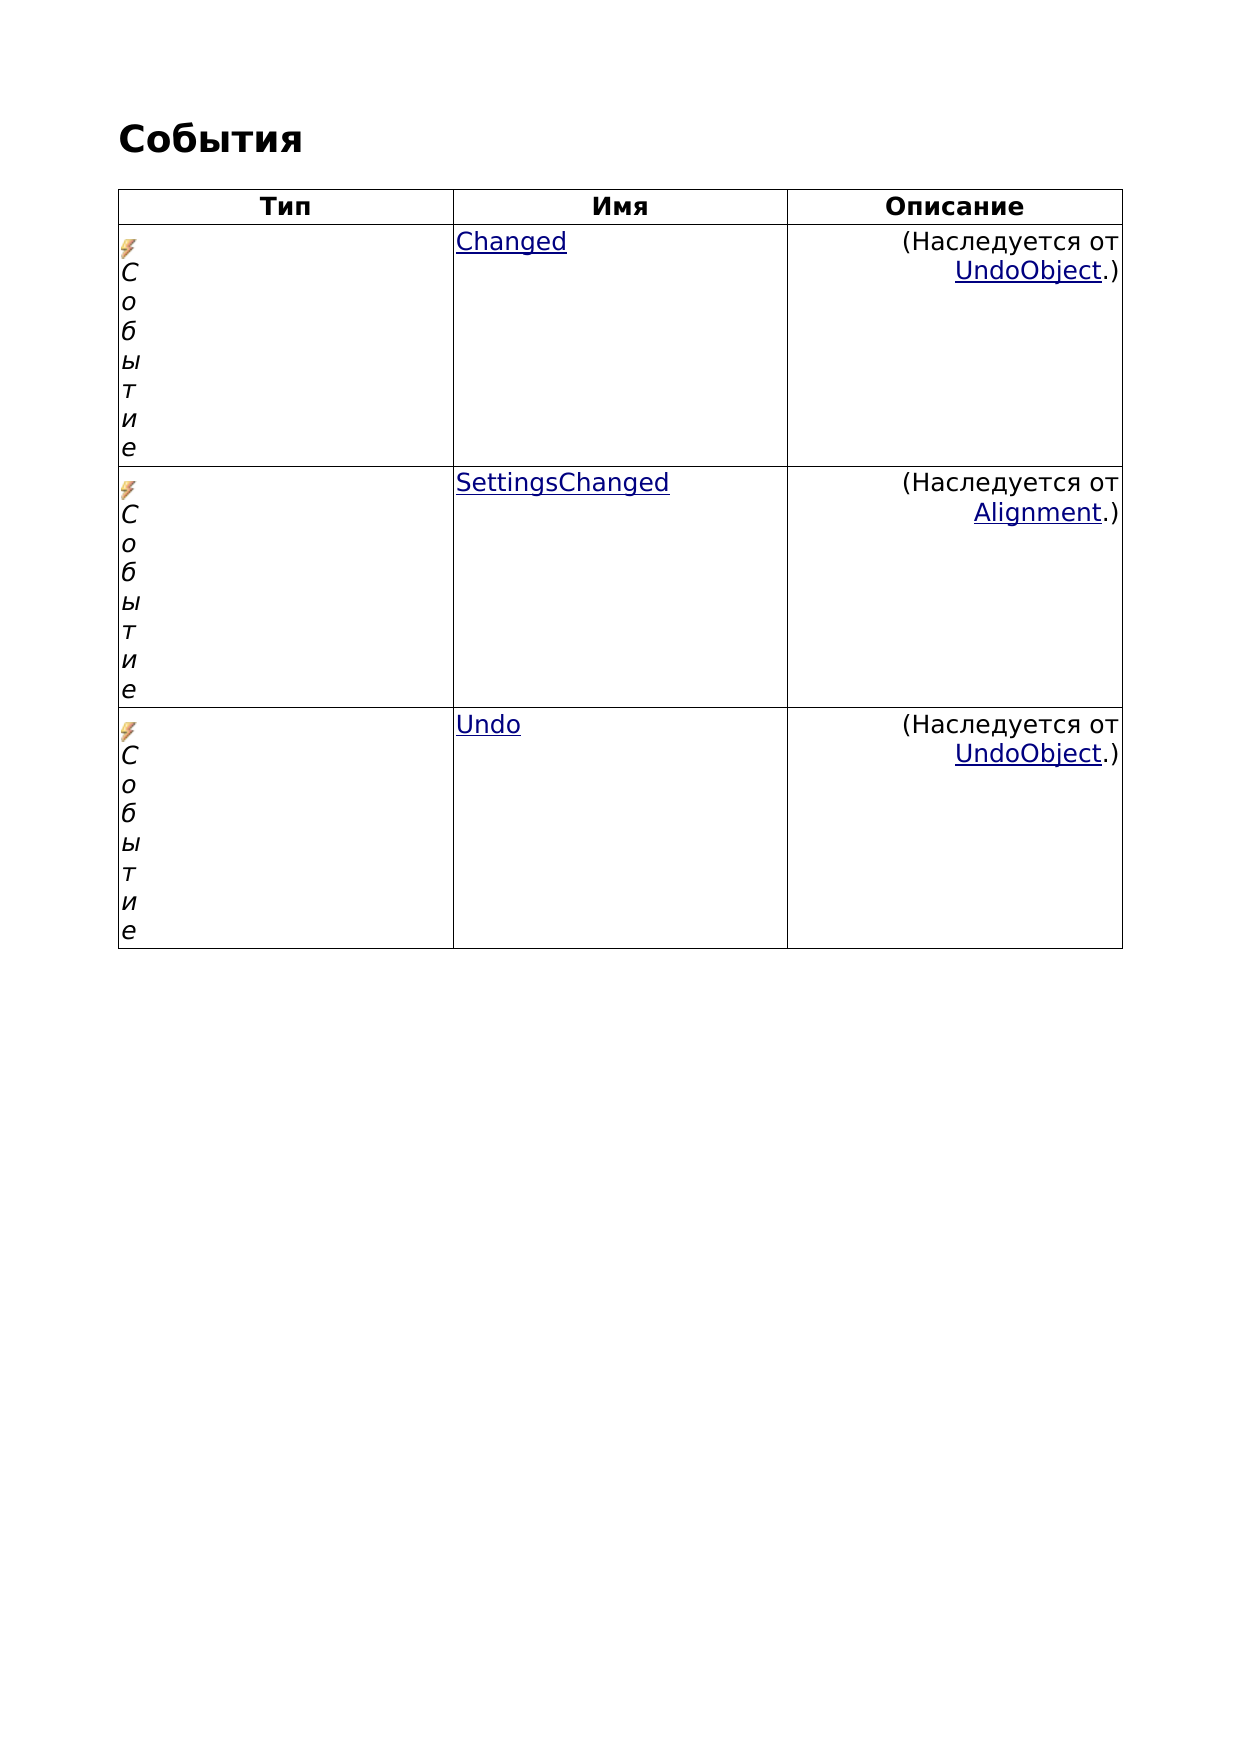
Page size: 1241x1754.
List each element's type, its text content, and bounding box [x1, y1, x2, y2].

table_cell [119, 708, 453, 948]
table_header Имя [454, 190, 787, 224]
table_cell (Наследуется от UndoObject.) [788, 225, 1122, 466]
table_cell (Наследуется от Alignment.) [788, 467, 1122, 707]
picture [121, 481, 137, 500]
subtitle События [118, 118, 1122, 162]
picture [121, 239, 137, 259]
table_cell [119, 225, 453, 466]
table_header Описание [788, 190, 1122, 224]
table_header Тип [119, 190, 453, 224]
table_cell SettingsChanged [454, 467, 787, 707]
table_cell [119, 467, 453, 707]
table_cell Undo [454, 708, 787, 948]
table_cell (Наследуется от UndoObject.) [788, 708, 1122, 948]
picture [121, 722, 137, 742]
table_cell Changed [454, 225, 787, 466]
